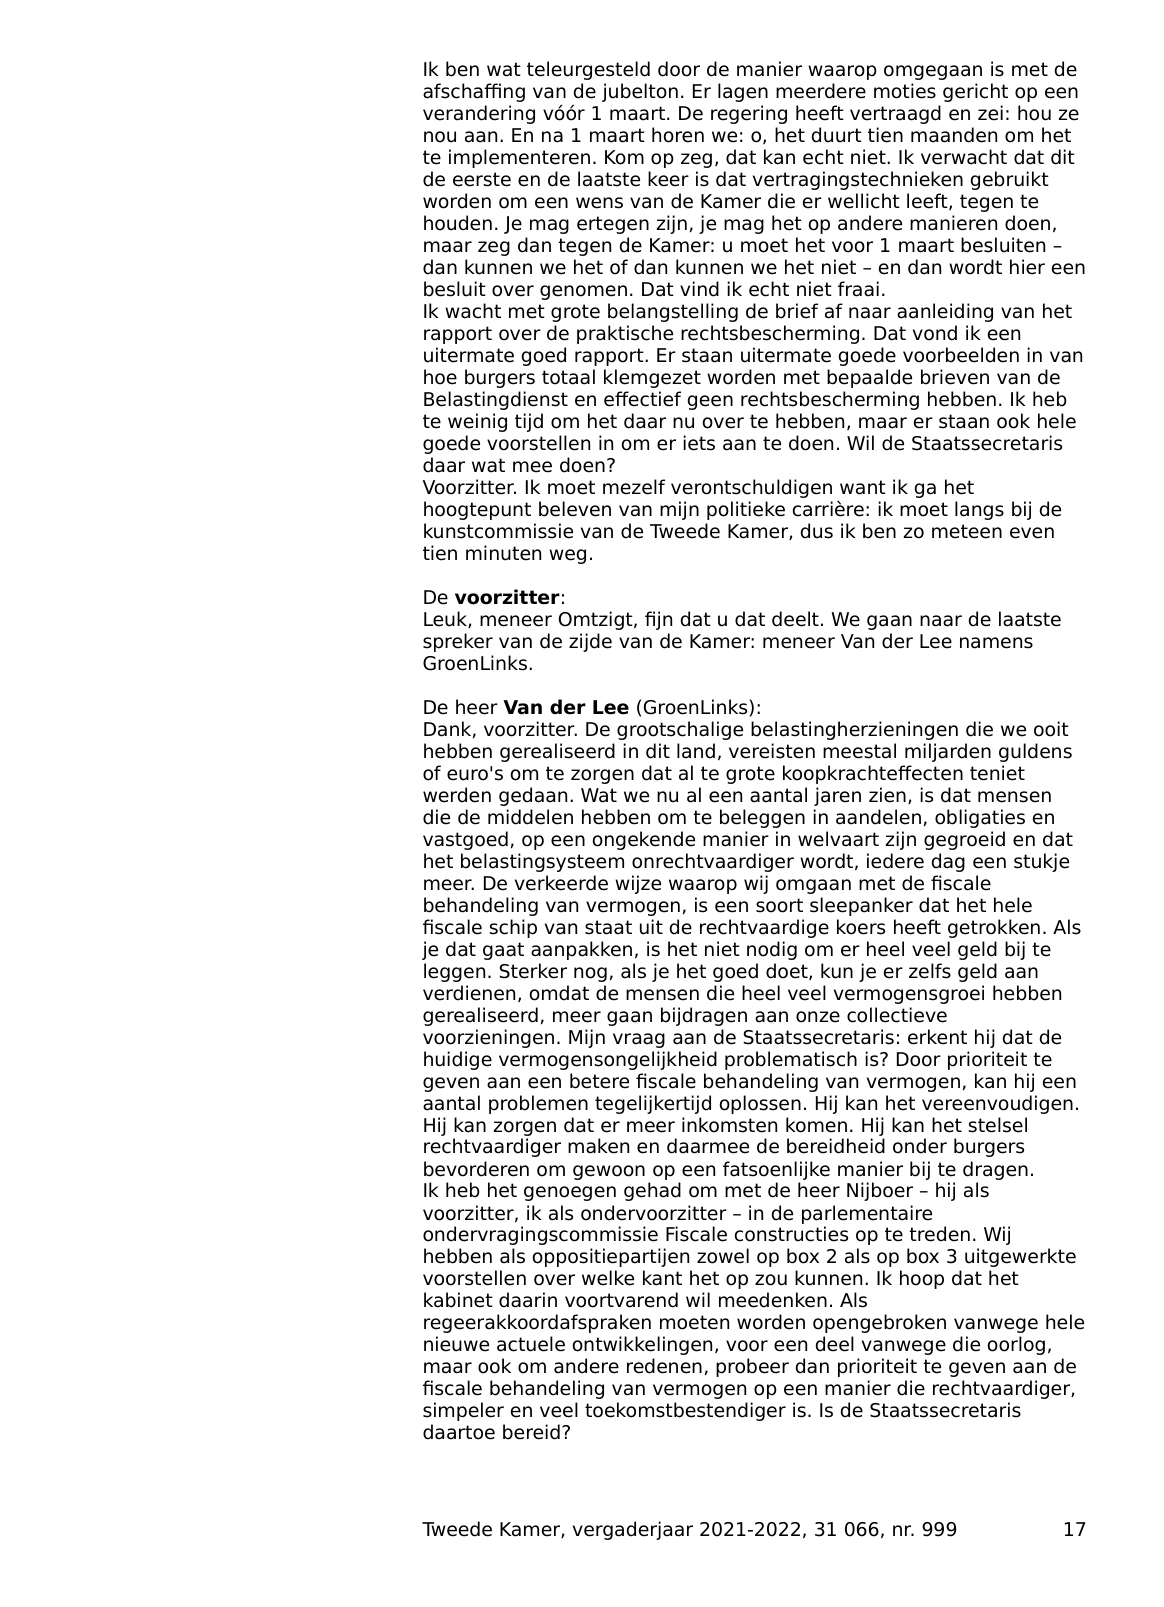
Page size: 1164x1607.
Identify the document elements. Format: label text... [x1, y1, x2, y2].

text Voorzitter. Ik moet mezelf verontschuldigen want ik ga het hoogtepunt beleven van mijn politieke carrière: ik moet langs bij de kunstcommissie van de Tweede Kamer, dus ik ben zo meteen even tien minuten weg. [422, 477, 1087, 564]
text De heer Van der Lee (GroenLinks): [422, 697, 1087, 719]
text Dank, voorzitter. De grootschalige belastingherzieningen die we ooit hebben gerealiseerd in dit land, vereisten meestal miljarden guldens of euro's om te zorgen dat al te grote koopkrachteffecten teniet werden gedaan. Wat we nu al een aantal jaren zien, is dat mensen die de middelen hebben om te beleggen in aandelen, obligaties en vastgoed, op een ongekende manier in welvaart zijn gegroeid en dat het belastingsysteem onrechtvaardiger wordt, iedere dag een stukje meer. De verkeerde wijze waarop wij omgaan met de fiscale behandeling van vermogen, is een soort sleepanker dat het hele fiscale schip van staat uit de rechtvaardige koers heeft getrokken. Als je dat gaat aanpakken, is het niet nodig om er heel veel geld bij te leggen. Sterker nog, als je het goed doet, kun je er zelfs geld aan verdienen, omdat de mensen die heel veel vermogensgroei hebben gerealiseerd, meer gaan bijdragen aan onze collectieve voorzieningen. Mijn vraag aan de Staatssecretaris: erkent hij dat de huidige vermogensongelijkheid problematisch is? Door prioriteit te geven aan een betere fiscale behandeling van vermogen, kan hij een aantal problemen tegelijkertijd oplossen. Hij kan het vereenvoudigen. Hij kan zorgen dat er meer inkomsten komen. Hij kan het stelsel rechtvaardiger maken en daarmee de bereidheid onder burgers bevorderen om gewoon op een fatsoenlijke manier bij te dragen. [422, 719, 1087, 1180]
text Ik heb het genoegen gehad om met de heer Nijboer – hij als voorzitter, ik als ondervoorzitter – in de parlementaire ondervragingscommissie Fiscale constructies op te treden. Wij hebben als oppositiepartijen zowel op box 2 als op box 3 uitgewerkte voorstellen over welke kant het op zou kunnen. Ik hoop dat het kabinet daarin voortvarend wil meedenken. Als regeerakkoordafspraken moeten worden opengebroken vanwege hele nieuwe actuele ontwikkelingen, voor een deel vanwege die oorlog, maar ook om andere redenen, probeer dan prioriteit te geven aan de fiscale behandeling van vermogen op een manier die rechtvaardiger, simpeler en veel toekomstbestendiger is. Is de Staatssecretaris daartoe bereid? [422, 1180, 1087, 1444]
text Ik wacht met grote belangstelling de brief af naar aanleiding van het rapport over de praktische rechtsbescherming. Dat vond ik een uitermate goed rapport. Er staan uitermate goede voorbeelden in van hoe burgers totaal klemgezet worden met bepaalde brieven van de Belastingdienst en effectief geen rechtsbescherming hebben. Ik heb te weinig tijd om het daar nu over te hebben, maar er staan ook hele goede voorstellen in om er iets aan te doen. Wil de Staatssecretaris daar wat mee doen? [422, 301, 1087, 477]
text Leuk, meneer Omtzigt, fijn dat u dat deelt. We gaan naar de laatste spreker van de zijde van de Kamer: meneer Van der Lee namens GroenLinks. [422, 609, 1087, 675]
text De voorzitter: [422, 587, 1087, 609]
text Ik ben wat teleurgesteld door de manier waarop omgegaan is met de afschaffing van de jubelton. Er lagen meerdere moties gericht op een verandering vóór 1 maart. De regering heeft vertraagd en zei: hou ze nou aan. En na 1 maart horen we: o, het duurt tien maanden om het te implementeren. Kom op zeg, dat kan echt niet. Ik verwacht dat dit de eerste en de laatste keer is dat vertragingstechnieken gebruikt worden om een wens van de Kamer die er wellicht leeft, tegen te houden. Je mag ertegen zijn, je mag het op andere manieren doen, maar zeg dan tegen de Kamer: u moet het voor 1 maart besluiten – dan kunnen we het of dan kunnen we het niet – en dan wordt hier een besluit over genomen. Dat vind ik echt niet fraai. [422, 59, 1087, 301]
